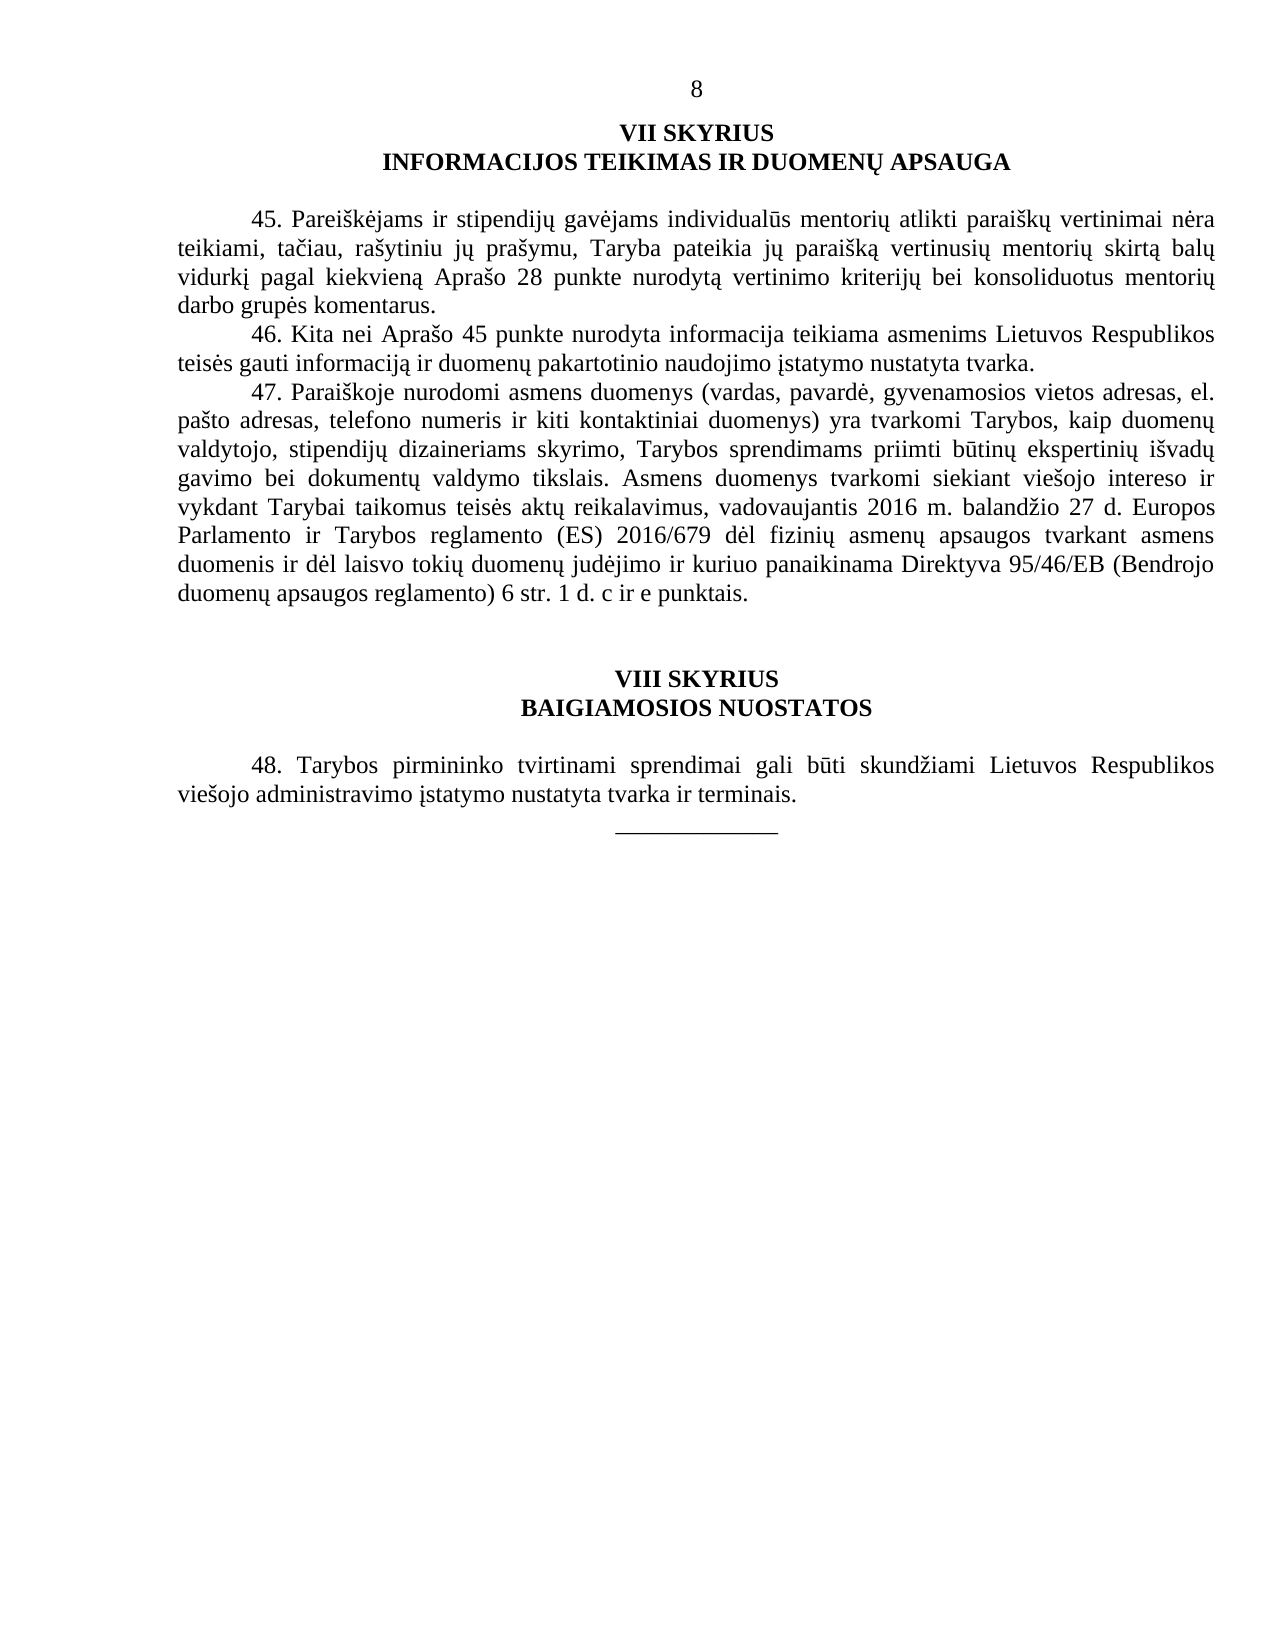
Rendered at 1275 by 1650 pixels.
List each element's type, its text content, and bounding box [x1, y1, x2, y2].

text VII SKYRIUS [177, 118, 1216, 147]
text INFORMACIJOS TEIKIMAS IR DUOMENŲ APSAUGA [177, 147, 1216, 176]
text VIII SKYRIUS [177, 664, 1216, 693]
text 47. Paraiškoje nurodomi asmens duomenys (vardas, pavardė, gyvenamosios vietos adresas, el. pašto adresas, telefono numeris ir kiti kontaktiniai duomenys) yra tvarkomi Tarybos, kaip duomenų valdytojo, stipendijų dizaineriams skyrimo, Tarybos sprendimams priimti būtinų ekspertinių išvadų gavimo bei dokumentų valdymo tikslais. Asmens duomenys tvarkomi siekiant viešojo intereso ir vykdant Tarybai taikomus teisės aktų reikalavimus, vadovaujantis 2016 m. balandžio 27 d. Europos Parlamento ir Tarybos reglamento (ES) 2016/679 dėl fizinių asmenų apsaugos tvarkant asmens duomenis ir dėl laisvo tokių duomenų judėjimo ir kuriuo panaikinama Direktyva 95/46/EB (Bendrojo duomenų apsaugos reglamento) 6 str. 1 d. c ir e punktais. [177, 377, 1216, 607]
text 45. Pareiškėjams ir stipendijų gavėjams individualūs mentorių atlikti paraiškų vertinimai nėra teikiami, tačiau, rašytiniu jų prašymu, Taryba pateikia jų paraišką vertinusių mentorių skirtą balų vidurkį pagal kiekvieną Aprašo 28 punkte nurodytą vertinimo kriterijų bei konsoliduotus mentorių darbo grupės komentarus. [177, 204, 1216, 319]
text 48. Tarybos pirmininko tvirtinami sprendimai gali būti skundžiami Lietuvos Respublikos viešojo administravimo įstatymo nustatyta tvarka ir terminais. [177, 751, 1216, 808]
text BAIGIAMOSIOS NUOSTATOS [177, 693, 1216, 722]
text _____________ [177, 808, 1216, 837]
text 46. Kita nei Aprašo 45 punkte nurodyta informacija teikiama asmenims Lietuvos Respublikos teisės gauti informaciją ir duomenų pakartotinio naudojimo įstatymo nustatyta tvarka. [177, 319, 1216, 377]
